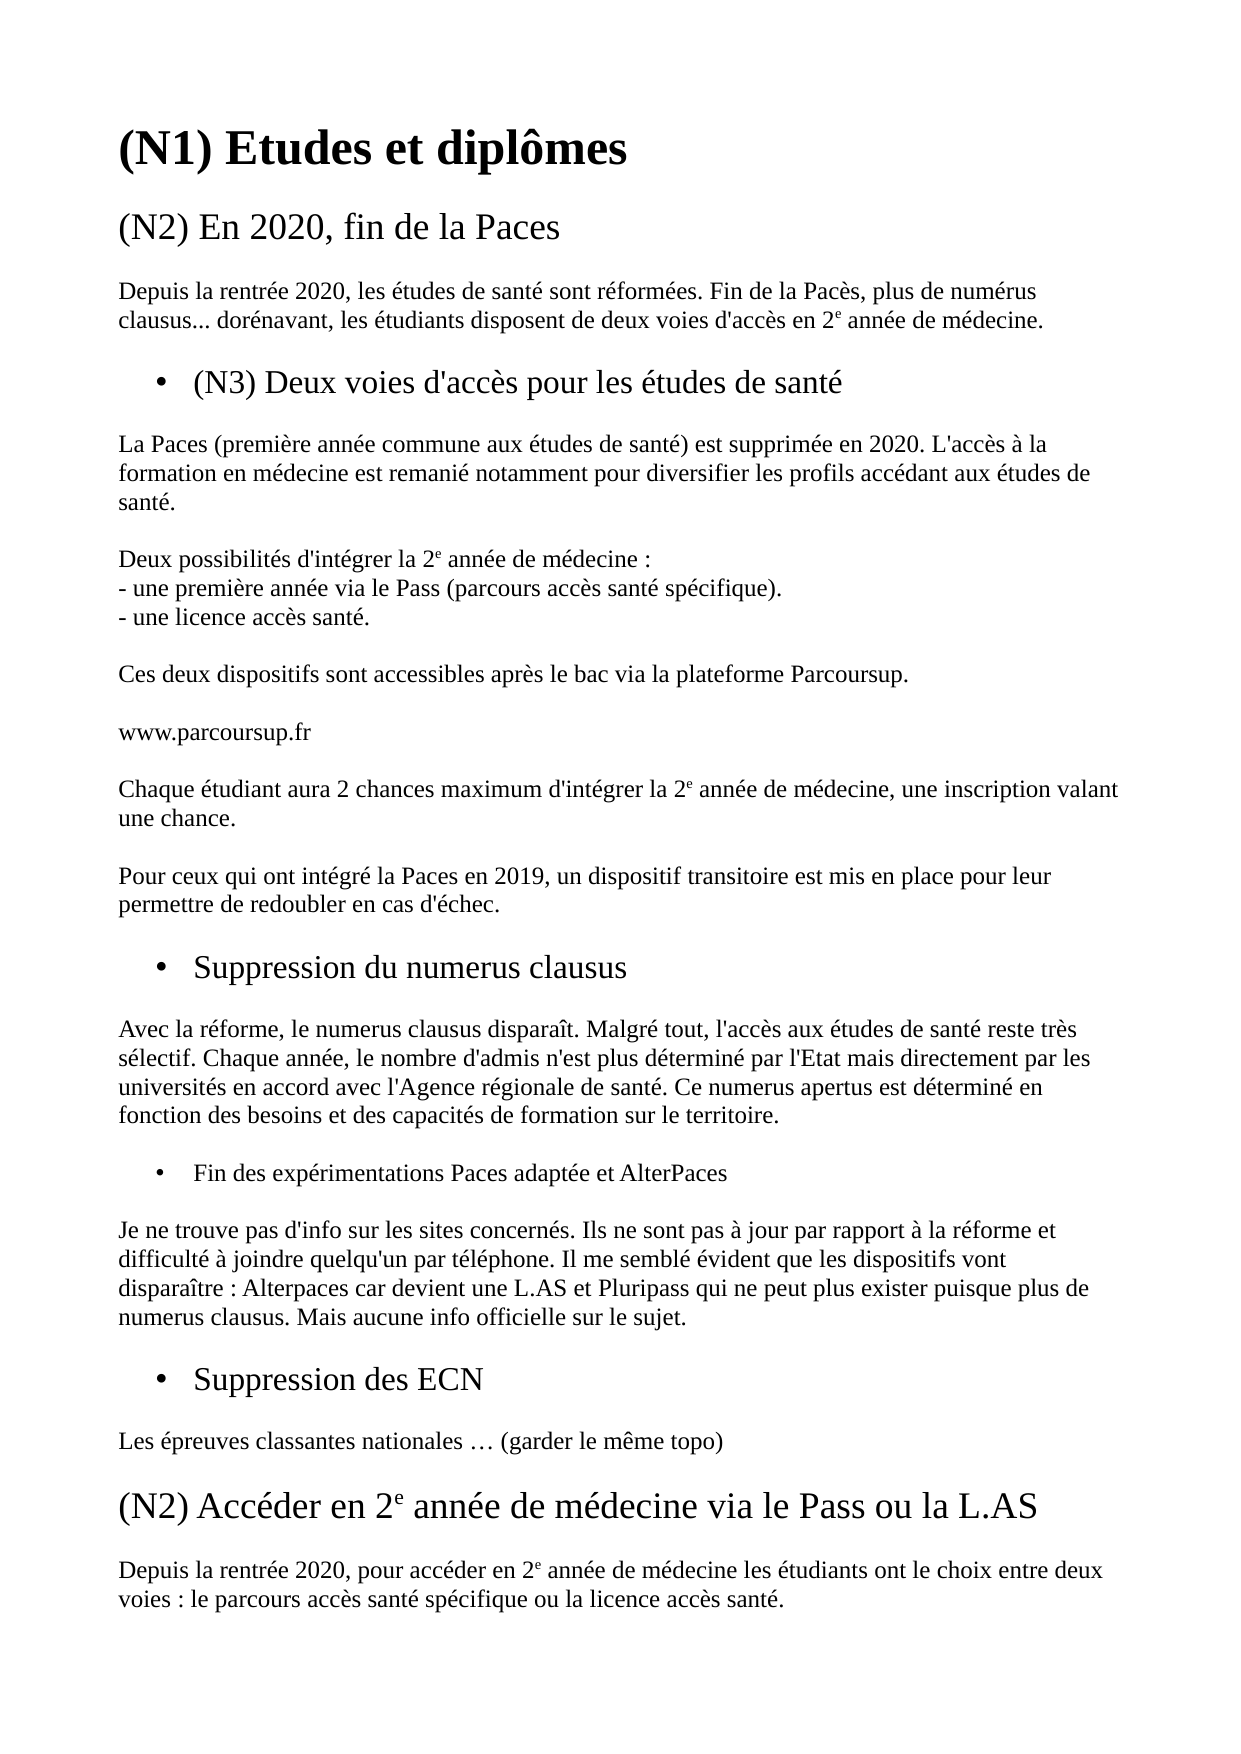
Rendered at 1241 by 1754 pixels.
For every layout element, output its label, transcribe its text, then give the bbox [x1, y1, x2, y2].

text (N2) En 2020, fin de la Paces [118, 204, 1122, 247]
list Suppression du numerus clausus [156, 947, 1122, 985]
text Avec la réforme, le numerus clausus disparaît. Malgré tout, l'accès aux études de santé reste très sélectif. Chaque année, le nombre d'admis n'est plus déterminé par l'Etat mais directement par les universités en accord avec l'Agence régionale de santé. Ce numerus apertus est déterminé en fonction des besoins et des capacités de formation sur le territoire. [118, 1014, 1122, 1129]
text (N1) Etudes et diplômes [118, 118, 1122, 176]
text www.parcoursup.fr [118, 717, 1122, 746]
list (N3) Deux voies d'accès pour les études de santé [156, 362, 1122, 401]
text Pour ceux qui ont intégré la Paces en 2019, un dispositif transitoire est mis en place pour leur permettre de redoubler en cas d'échec. [118, 861, 1122, 918]
text Chaque étudiant aura 2 chances maximum d'intégrer la 2e année de médecine, une inscription valant une chance. [118, 774, 1122, 832]
text - une première année via le Pass (parcours accès santé spécifique). [118, 573, 1122, 602]
text Les épreuves classantes nationales … (garder le même topo) [118, 1426, 1122, 1455]
text Depuis la rentrée 2020, pour accéder en 2e année de médecine les étudiants ont le choix entre deux voies : le parcours accès santé spécifique ou la licence accès santé. [118, 1556, 1122, 1613]
text - une licence accès santé. [118, 602, 1122, 631]
text Deux possibilités d'intégrer la 2e année de médecine : [118, 544, 1122, 573]
text La Paces (première année commune aux études de santé) est supprimée en 2020. L'accès à la formation en médecine est remanié notamment pour diversifier les profils accédant aux études de santé. [118, 429, 1122, 516]
text Ces deux dispositifs sont accessibles après le bac via la plateforme Parcoursup. [118, 659, 1122, 688]
text Je ne trouve pas d'info sur les sites concernés. Ils ne sont pas à jour par rapport à la réforme et difficulté à joindre quelqu'un par téléphone. Il me semblé évident que les dispositifs vont disparaître : Alterpaces car devient une L.AS et Pluripass qui ne peut plus exister puisque plus de numerus clausus. Mais aucune info officielle sur le sujet. [118, 1215, 1122, 1330]
list Fin des expérimentations Paces adaptée et AlterPaces [156, 1158, 1122, 1187]
text (N2) Accéder en 2e année de médecine via le Pass ou la L.AS [118, 1484, 1122, 1527]
text Depuis la rentrée 2020, les études de santé sont réformées. Fin de la Pacès, plus de numérus clausus... dorénavant, les étudiants disposent de deux voies d'accès en 2e année de médecine. [118, 276, 1122, 334]
list Suppression des ECN [156, 1359, 1122, 1397]
